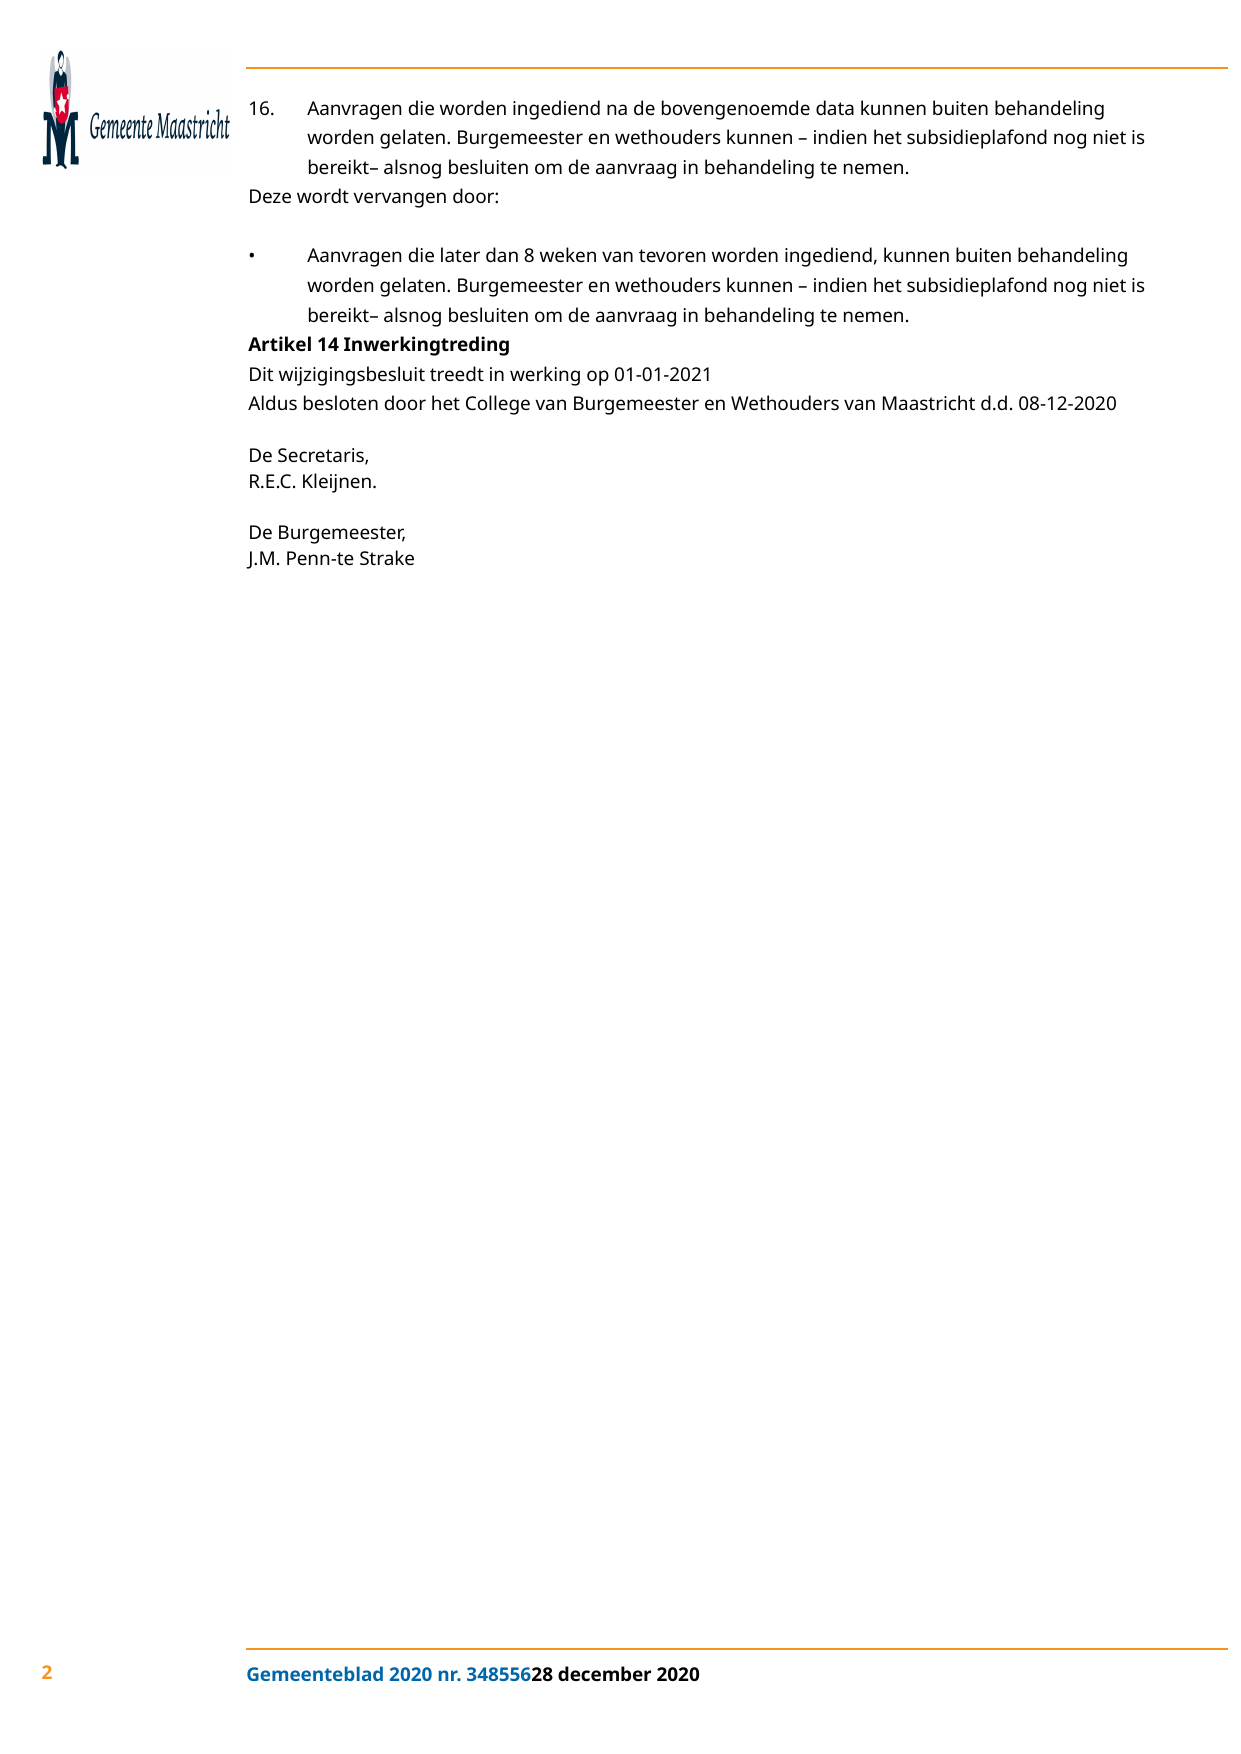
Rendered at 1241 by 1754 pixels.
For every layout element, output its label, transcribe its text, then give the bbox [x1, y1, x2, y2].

picture [41, 47, 231, 172]
text Artikel 14 Inwerkingtreding [248, 331, 1152, 357]
text J.M. Penn-te Strake [248, 545, 1152, 571]
text Dit wijzigingsbesluit treedt in werking op 01-01-2021 [248, 361, 1152, 387]
text Deze wordt vervangen door: [248, 183, 1152, 209]
text R.E.C. Kleijnen. [248, 468, 1152, 493]
text De Burgemeester, [248, 519, 1152, 545]
list Aanvragen die worden ingediend na de bovengenoemde data kunnen buiten behandeling worden gelaten. Burgemeester en wethouders kunnen – indien het subsidieplafond nog niet is bereikt– alsnog besluiten om de aanvraag in behandeling te nemen. [248, 95, 1152, 180]
list Aanvragen die later dan 8 weken van tevoren worden ingediend, kunnen buiten behandeling worden gelaten. Burgemeester en wethouders kunnen – indien het subsidieplafond nog niet is bereikt– alsnog besluiten om de aanvraag in behandeling te nemen. [248, 243, 1152, 328]
text Aldus besloten door het College van Burgemeester en Wethouders van Maastricht d.d. 08-12-2020 [248, 391, 1152, 416]
text De Secretaris, [248, 442, 1152, 468]
